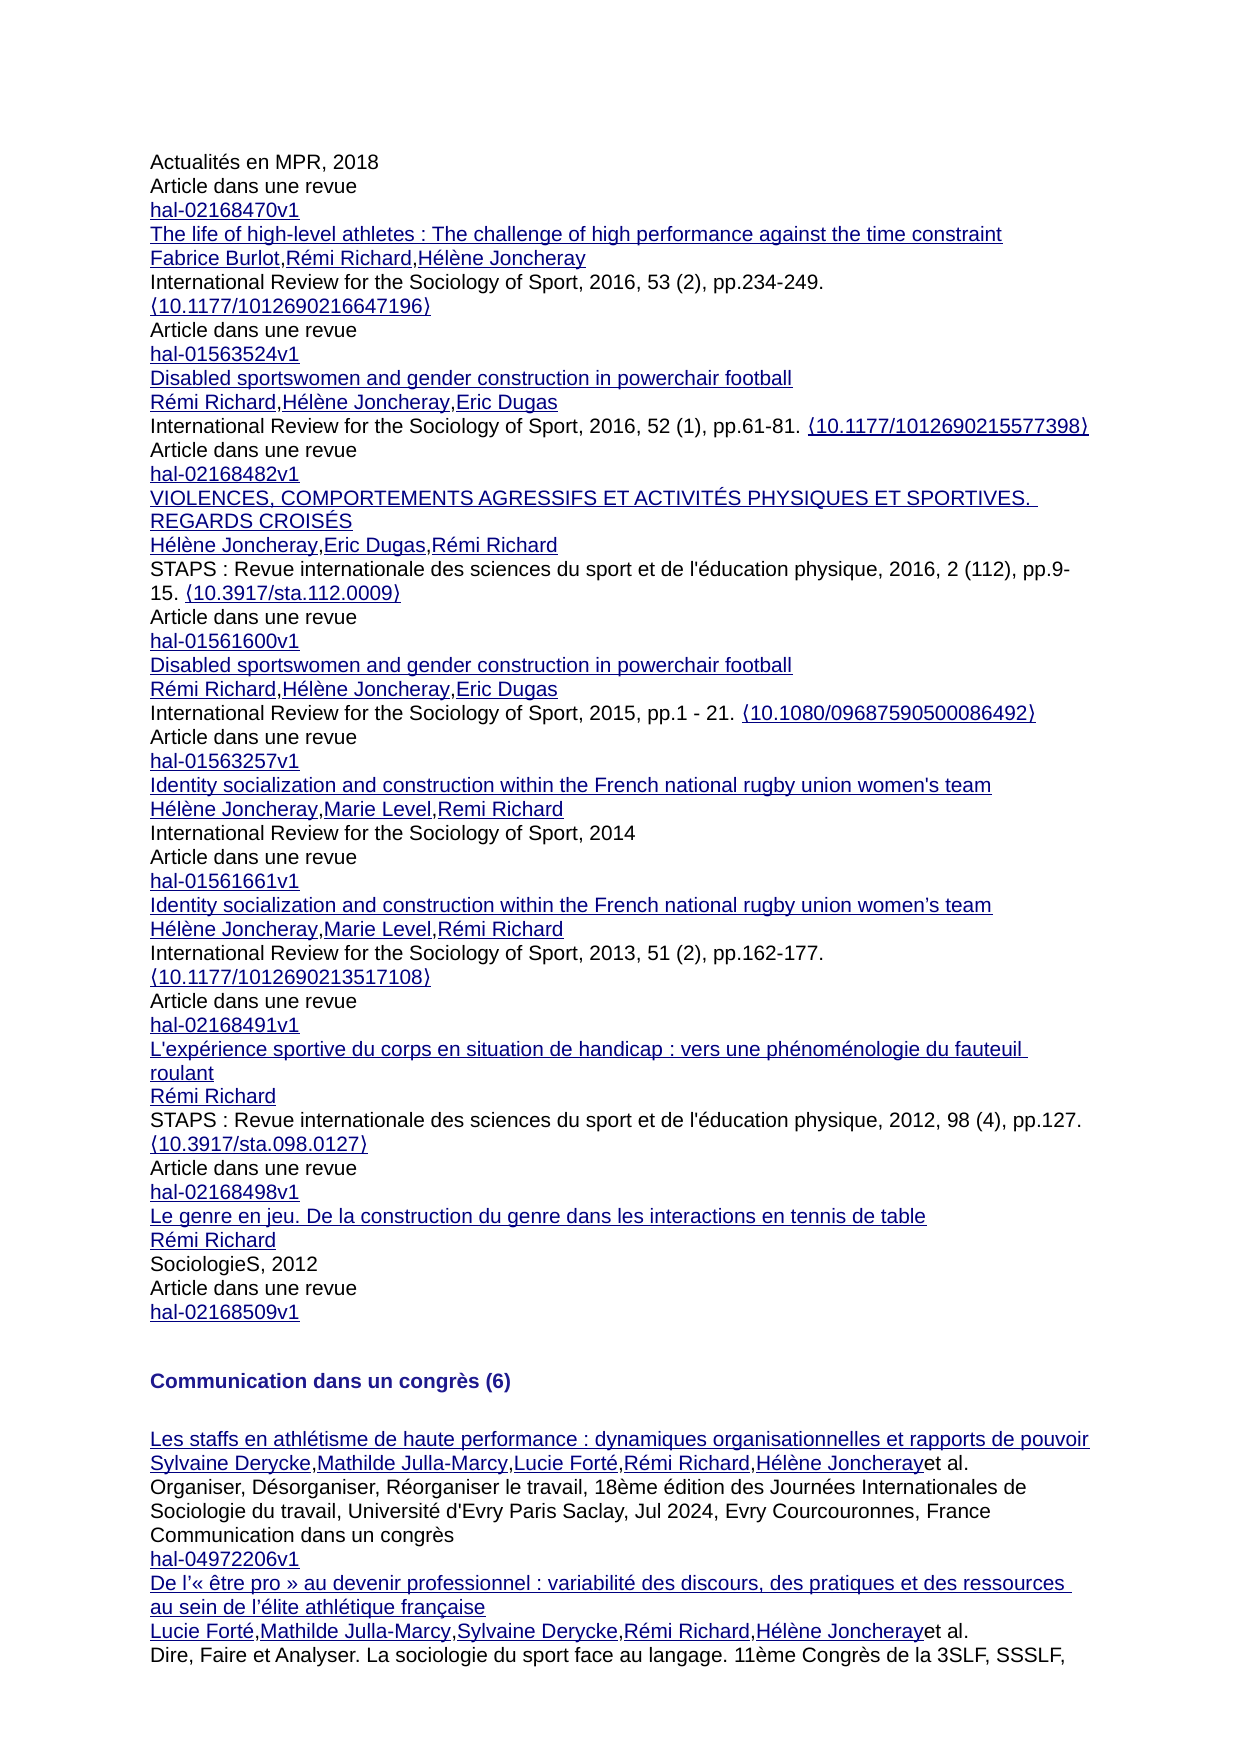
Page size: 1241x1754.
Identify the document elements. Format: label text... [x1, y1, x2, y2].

table_cell Disabled sportswomen and gender construction in powerchair football Rémi Richard,Hélène Joncheray,Eric Dugas International Review for the Sociology of Sport, 2015, pp.1 - 21. ⟨10.1080/09687590500086492⟩ Article dans une revue hal-01563257v1 [150, 653, 1090, 773]
table_cell L'expérience sportive du corps en situation de handicap : vers une phénoménologie du fauteuil roulant Rémi Richard STAPS : Revue internationale des sciences du sport et de l'éducation physique, 2012, 98 (4), pp.127. ⟨10.3917/sta.098.0127⟩ Article dans une revue hal-02168498v1 [150, 1036, 1090, 1204]
table_cell De l’« être pro » au devenir professionnel : variabilité des discours, des pratiques et des ressources au sein de l’élite athlétique française Lucie Forté,Mathilde Julla-Marcy,Sylvaine Derycke,Rémi Richard,Hélène Joncherayet al. Dire, Faire et Analyser. La sociologie du sport face au langage. 11ème Congrès de la 3SLF, SSSLF, [150, 1571, 1090, 1667]
table_cell Identity socialization and construction within the French national rugby union women's team Hélène Joncheray,Marie Level,Remi Richard International Review for the Sociology of Sport, 2014 Article dans une revue hal-01561661v1 [150, 773, 1090, 893]
table_cell Identity socialization and construction within the French national rugby union women’s team Hélène Joncheray,Marie Level,Rémi Richard International Review for the Sociology of Sport, 2013, 51 (2), pp.162-177. ⟨10.1177/1012690213517108⟩ Article dans une revue hal-02168491v1 [150, 893, 1090, 1036]
table_cell Actualités en MPR, 2018 Article dans une revue hal-02168470v1 [150, 150, 1090, 222]
table_header Sylvaine Derycke,Mathilde Julla-Marcy,Lucie Forté,Rémi Richard,Hélène Joncherayet al. Organiser, Désorganiser, Réorganiser le travail, 18ème édition des Journées Internationales de Sociologie du travail, Université d'Evry Paris Saclay, Jul 2024, Evry Courcouronnes, France Communication dans un congrès hal-04972206v1 [150, 1449, 1090, 1571]
table_cell Le genre en jeu. De la construction du genre dans les interactions en tennis de table Rémi Richard SociologieS, 2012 Article dans une revue hal-02168509v1 [150, 1204, 1090, 1324]
table_cell Disabled sportswomen and gender construction in powerchair football Rémi Richard,Hélène Joncheray,Eric Dugas International Review for the Sociology of Sport, 2016, 52 (1), pp.61-81. ⟨10.1177/1012690215577398⟩ Article dans une revue hal-02168482v1 [150, 366, 1090, 485]
table_cell VIOLENCES, COMPORTEMENTS AGRESSIFS ET ACTIVITÉS PHYSIQUES ET SPORTIVES. REGARDS CROISÉS Hélène Joncheray,Eric Dugas,Rémi Richard STAPS : Revue internationale des sciences du sport et de l'éducation physique, 2016, 2 (112), pp.9-15. ⟨10.3917/sta.112.0009⟩ Article dans une revue hal-01561600v1 [150, 485, 1090, 653]
table_cell The life of high-level athletes : The challenge of high performance against the time constraint Fabrice Burlot,Rémi Richard,Hélène Joncheray International Review for the Sociology of Sport, 2016, 53 (2), pp.234-249. ⟨10.1177/1012690216647196⟩ Article dans une revue hal-01563524v1 [150, 222, 1090, 366]
table_header Les staffs en athlétisme de haute performance : dynamiques organisationnelles et rapports de pouvoir [150, 1427, 1090, 1448]
subtitle Communication dans un congrès (6) [150, 1369, 1090, 1393]
